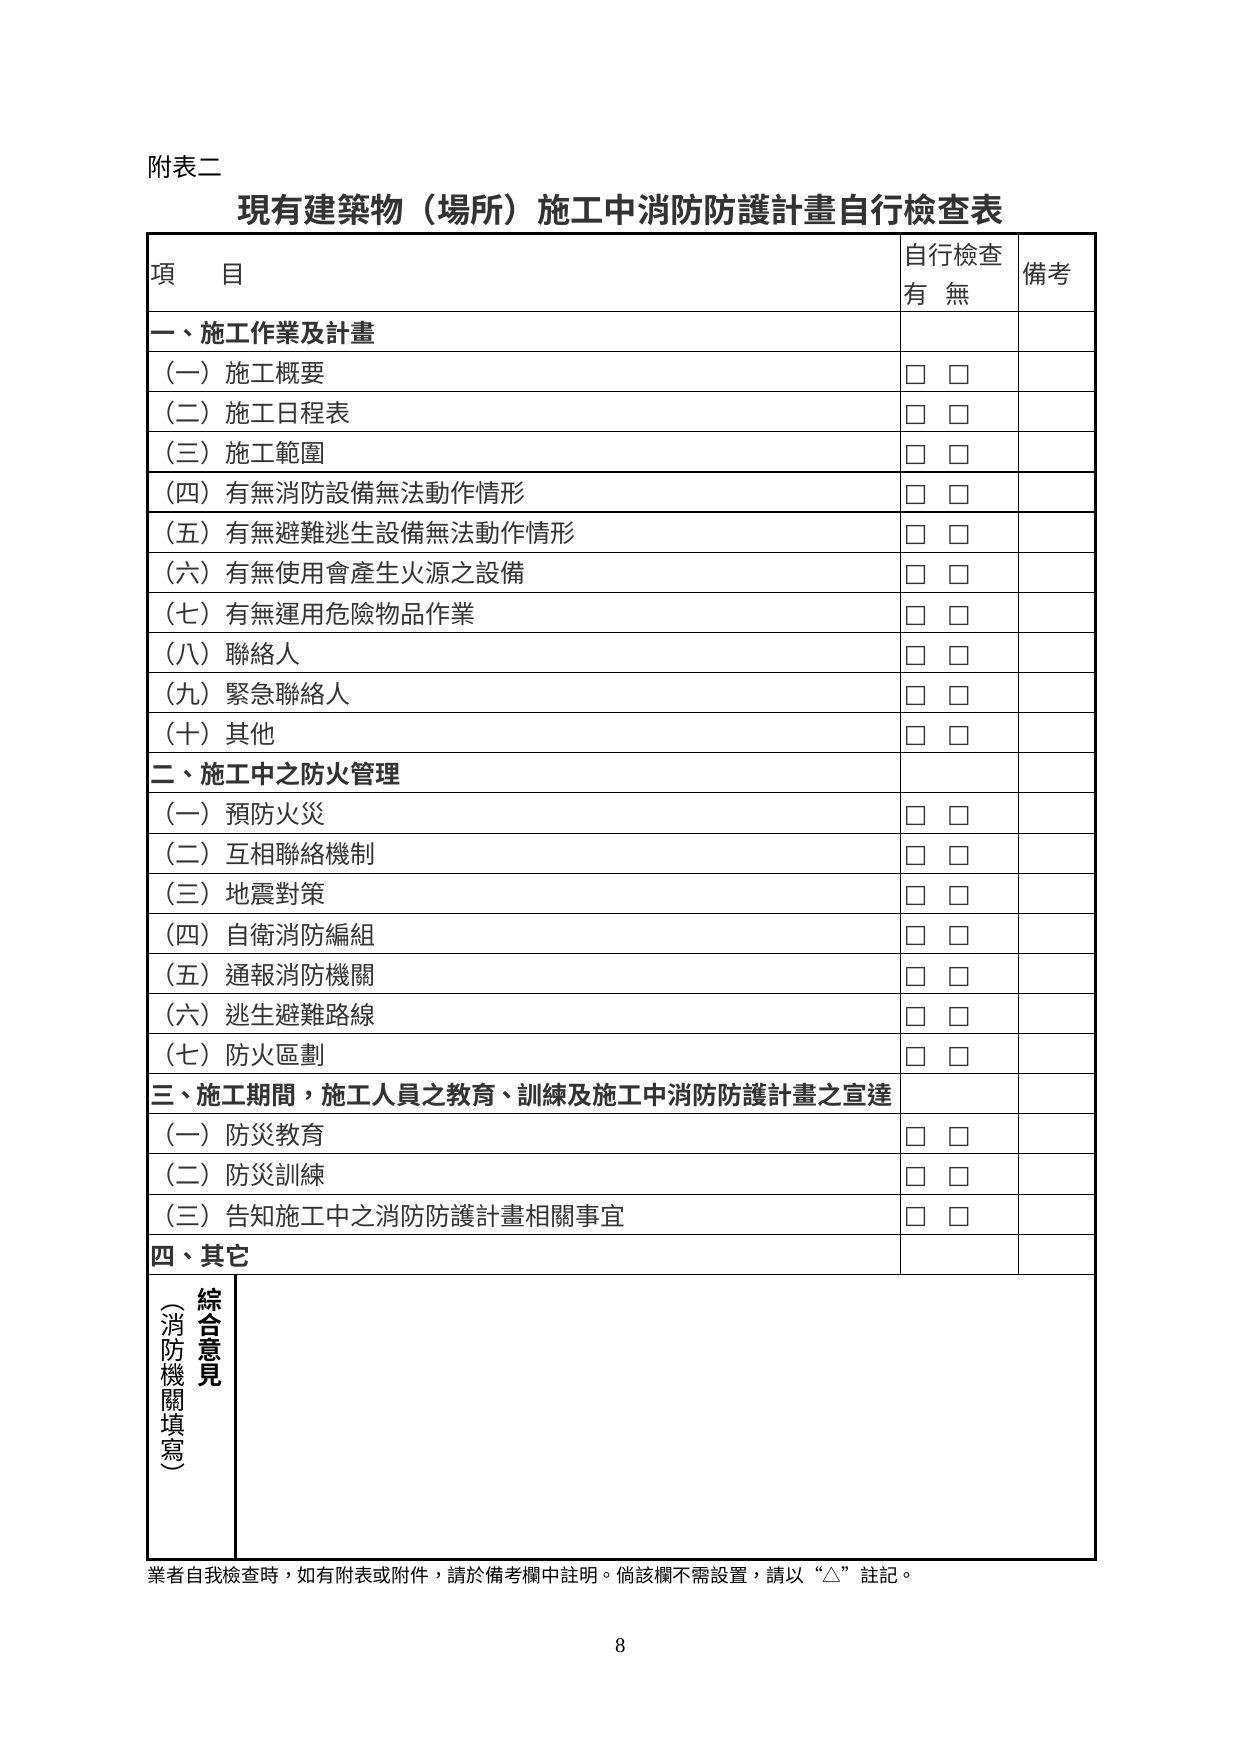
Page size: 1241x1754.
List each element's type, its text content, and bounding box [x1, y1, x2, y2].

table_cell 二、施工中之防火管理 [149, 753, 900, 792]
table_header 備考 [1019, 235, 1094, 311]
table_cell [1019, 553, 1094, 592]
table_cell （七）防火區劃 [149, 1034, 900, 1073]
table_cell [1019, 352, 1094, 391]
table_cell □ □ [901, 954, 1018, 993]
table_cell （三）施工範圍 [149, 432, 900, 471]
table_cell （九）緊急聯絡人 [149, 673, 900, 712]
table_cell （五）通報消防機關 [149, 954, 900, 993]
table_cell [1019, 753, 1094, 792]
table_cell [1019, 713, 1094, 752]
table_cell [1019, 312, 1094, 351]
table_cell □ □ [901, 392, 1018, 431]
table_cell [1019, 954, 1094, 993]
table_cell （四）有無消防設備無法動作情形 [149, 473, 900, 511]
table_cell □ □ [901, 1114, 1018, 1153]
table_cell 三、施工期間，施工人員之教育、訓練及施工中消防防護計畫之宣達 [149, 1074, 900, 1113]
table_cell （五）有無避難逃生設備無法動作情形 [149, 513, 900, 552]
table_cell （十）其他 [149, 713, 900, 752]
table_cell 有 無 [901, 272, 1018, 311]
table_cell [1019, 633, 1094, 672]
table_cell [901, 312, 1018, 351]
table_header 項 目 [149, 235, 900, 311]
table_cell （八）聯絡人 [149, 633, 900, 672]
table_cell 綜合意見 （消防機關填寫） [149, 1275, 234, 1558]
table_cell 一、施工作業及計畫 [149, 312, 900, 351]
table_cell [1019, 392, 1094, 431]
table_cell [1019, 1034, 1094, 1073]
table_cell □ □ [901, 432, 1018, 471]
table_cell □ □ [901, 834, 1018, 872]
table_cell □ □ [901, 352, 1018, 391]
table_cell □ □ [901, 874, 1018, 913]
text 業者自我檢查時，如有附表或附件，請於備考欄中註明。倘該欄不需設置，請以“△”註記。 [148, 1561, 1092, 1588]
table_cell [1019, 1195, 1094, 1234]
table_cell □ □ [901, 1195, 1018, 1234]
table_cell □ □ [901, 553, 1018, 592]
table_cell □ □ [901, 1034, 1018, 1073]
table_cell □ □ [901, 713, 1018, 752]
table_cell （七）有無運用危險物品作業 [149, 593, 900, 632]
table_cell [1019, 994, 1094, 1033]
table_cell [1019, 513, 1094, 552]
table_cell （六）逃生避難路線 [149, 994, 900, 1033]
table_cell 四、其它 [149, 1235, 900, 1274]
table_cell （一）施工概要 [149, 352, 900, 391]
table_cell （二）施工日程表 [149, 392, 900, 431]
table_cell □ □ [901, 994, 1018, 1033]
table_cell （四）自衛消防編組 [149, 914, 900, 953]
table_cell □ □ [901, 793, 1018, 832]
table_cell [1019, 914, 1094, 953]
text 附表二 [148, 148, 1092, 184]
table_cell （一）預防火災 [149, 793, 900, 832]
table_cell （三）告知施工中之消防防護計畫相關事宜 [149, 1195, 900, 1234]
table_cell （二）互相聯絡機制 [149, 834, 900, 872]
text 現有建築物（場所）施工中消防防護計畫自行檢查表 [148, 184, 1092, 232]
table_cell （六）有無使用會產生火源之設備 [149, 553, 900, 592]
table_cell □ □ [901, 593, 1018, 632]
table_cell □ □ [901, 633, 1018, 672]
table_cell [1019, 432, 1094, 471]
table_cell [1019, 1154, 1094, 1193]
table_cell [901, 753, 1018, 792]
table_cell [237, 1275, 1094, 1558]
table_cell [1019, 874, 1094, 913]
table_cell □ □ [901, 914, 1018, 953]
table_cell □ □ [901, 673, 1018, 712]
table_cell [1019, 1114, 1094, 1153]
table_cell [901, 1074, 1018, 1113]
table_header 自行檢查 [901, 235, 1018, 272]
table_cell （二）防災訓練 [149, 1154, 900, 1193]
table_cell [1019, 1074, 1094, 1113]
table_cell （一）防災教育 [149, 1114, 900, 1153]
table_cell [901, 1235, 1018, 1274]
table_cell [1019, 793, 1094, 832]
table_cell □ □ [901, 1154, 1018, 1193]
table_cell [1019, 1235, 1094, 1274]
table_cell [1019, 673, 1094, 712]
table_cell （三）地震對策 [149, 874, 900, 913]
table_cell □ □ [901, 473, 1018, 511]
table_cell [1019, 473, 1094, 511]
table_cell [1019, 593, 1094, 632]
table_cell [1019, 834, 1094, 872]
table_cell □ □ [901, 513, 1018, 552]
